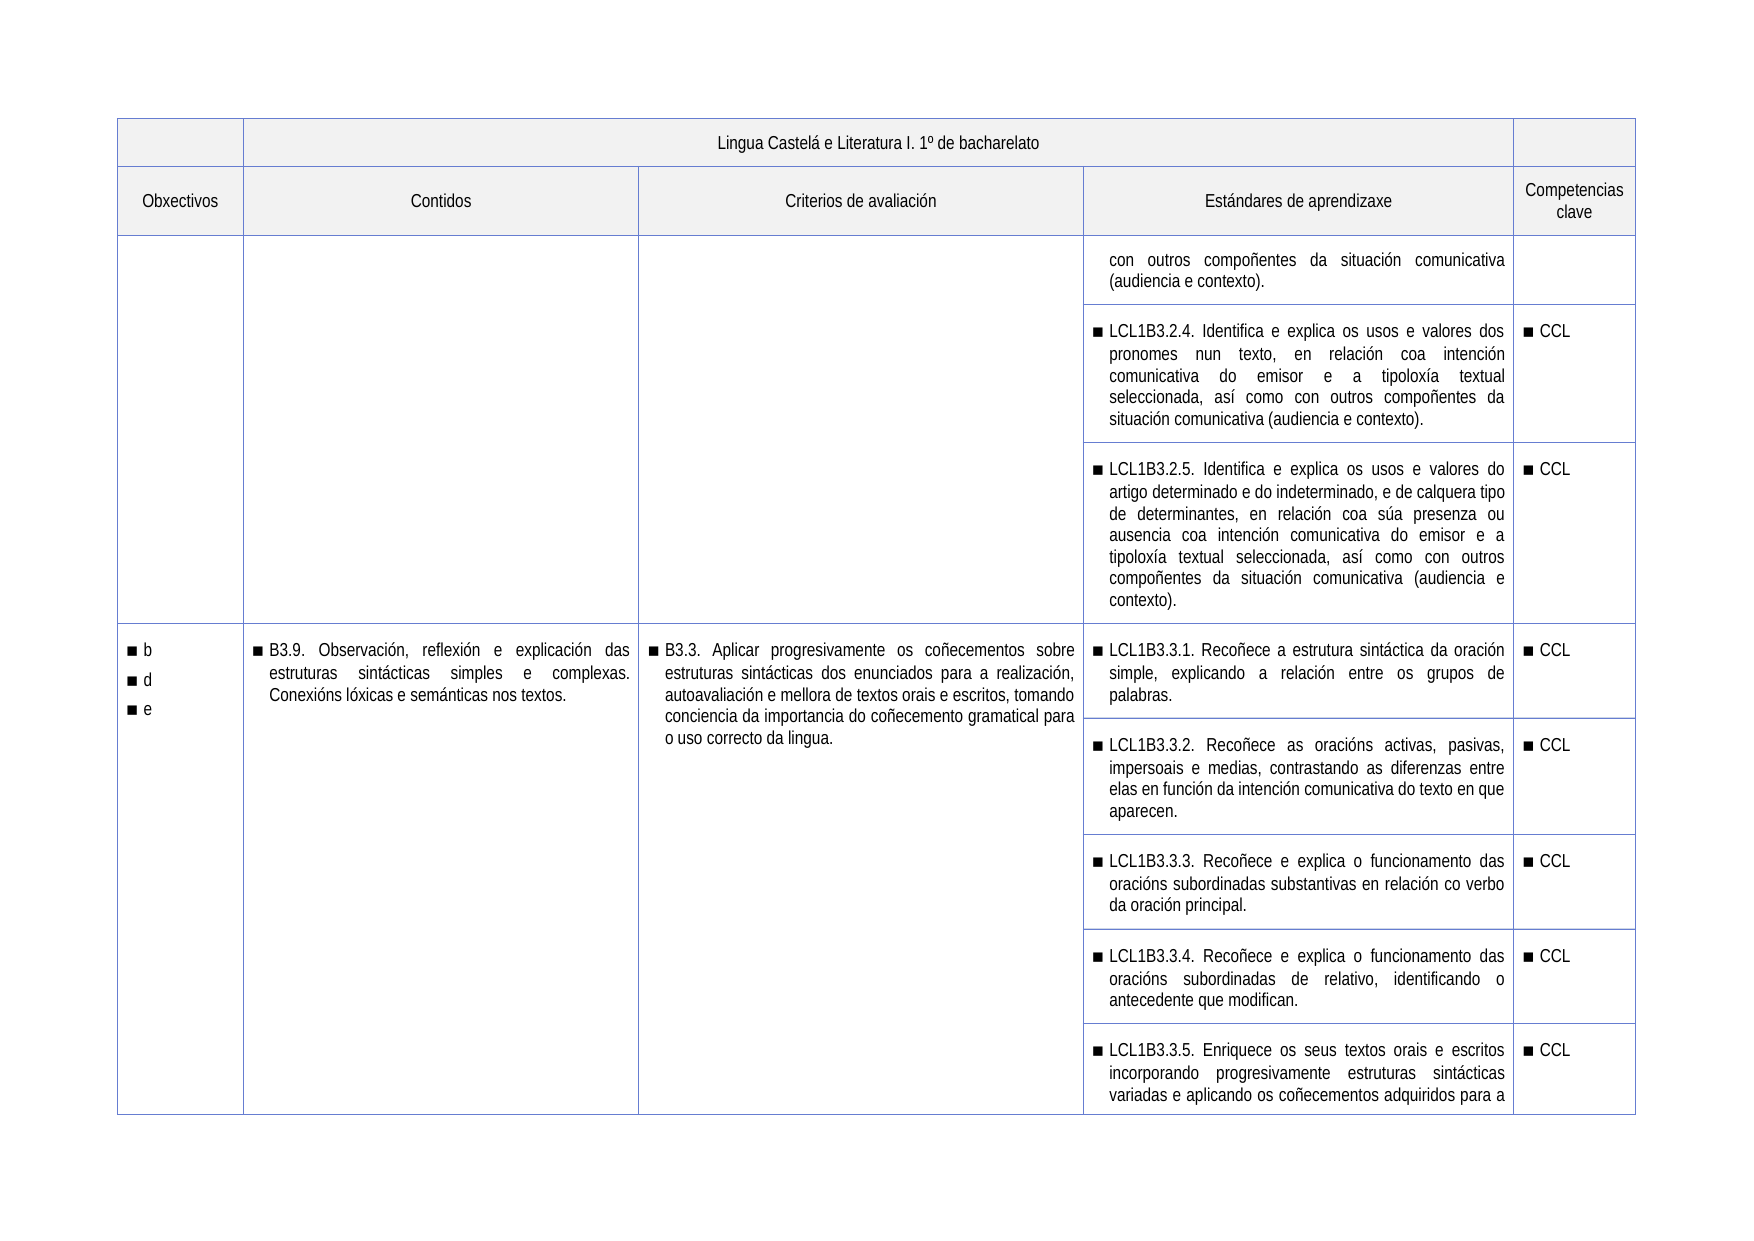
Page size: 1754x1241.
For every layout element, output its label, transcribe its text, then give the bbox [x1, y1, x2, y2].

table_cell LCL1B3.2.5. Identifica e explica os usos e valores do artigo determinado e do indeterminado, e de calquera tipo de determinantes, en relación coa súa presenza ou ausencia coa intención comunicativa do emisor e a tipoloxía textual seleccionada, así como con outros compoñentes da situación comunicativa (audiencia e contexto). [1084, 443, 1513, 623]
table_cell CCL [1514, 305, 1635, 442]
table_cell LCL1B3.3.1. Recoñece a estrutura sintáctica da oración simple, explicando a relación entre os grupos de palabras. [1084, 624, 1513, 717]
table_cell b d e [118, 624, 243, 1114]
table_cell CCL [1514, 930, 1635, 1023]
table_cell con outros compoñentes da situación comunicativa (audiencia e contexto). [1084, 236, 1513, 304]
table_cell LCL1B3.3.4. Recoñece e explica o funcionamento das oracións subordinadas de relativo, identificando o antecedente que modifican. [1084, 930, 1513, 1023]
table_cell B3.9. Observación, reflexión e explicación das estruturas sintácticas simples e complexas. Conexións lóxicas e semánticas nos textos. [244, 624, 638, 1114]
table_cell CCL [1514, 719, 1635, 834]
table_cell [244, 236, 638, 623]
table_cell Obxectivos [118, 167, 243, 235]
table_header Lingua Castelá e Literatura I. 1º de bacharelato [244, 119, 1513, 166]
table_cell LCL1B3.3.3. Recoñece e explica o funcionamento das oracións subordinadas substantivas en relación co verbo da oración principal. [1084, 835, 1513, 928]
table_cell [118, 236, 243, 623]
table_cell CCL [1514, 1024, 1635, 1114]
table_cell Competencias clave [1514, 167, 1635, 235]
table_cell LCL1B3.2.4. Identifica e explica os usos e valores dos pronomes nun texto, en relación coa intención comunicativa do emisor e a tipoloxía textual seleccionada, así como con outros compoñentes da situación comunicativa (audiencia e contexto). [1084, 305, 1513, 442]
table_cell Contidos [244, 167, 638, 235]
table_cell CCL [1514, 624, 1635, 717]
table_cell [1514, 236, 1635, 304]
table_cell LCL1B3.3.2. Recoñece as oracións activas, pasivas, impersoais e medias, contrastando as diferenzas entre elas en función da intención comunicativa do texto en que aparecen. [1084, 719, 1513, 834]
table_cell Criterios de avaliación [639, 167, 1083, 235]
table_header [118, 119, 243, 166]
table_cell Estándares de aprendizaxe [1084, 167, 1513, 235]
table_cell LCL1B3.3.5. Enriquece os seus textos orais e escritos incorporando progresivamente estruturas sintácticas variadas e aplicando os coñecementos adquiridos para a [1084, 1024, 1513, 1114]
table_cell CCL [1514, 443, 1635, 623]
table_header [1514, 119, 1635, 166]
table_cell CCL [1514, 835, 1635, 928]
table_cell [639, 236, 1083, 623]
table_cell B3.3. Aplicar progresivamente os coñecementos sobre estruturas sintácticas dos enunciados para a realización, autoavaliación e mellora de textos orais e escritos, tomando conciencia da importancia do coñecemento gramatical para o uso correcto da lingua. [639, 624, 1083, 1114]
